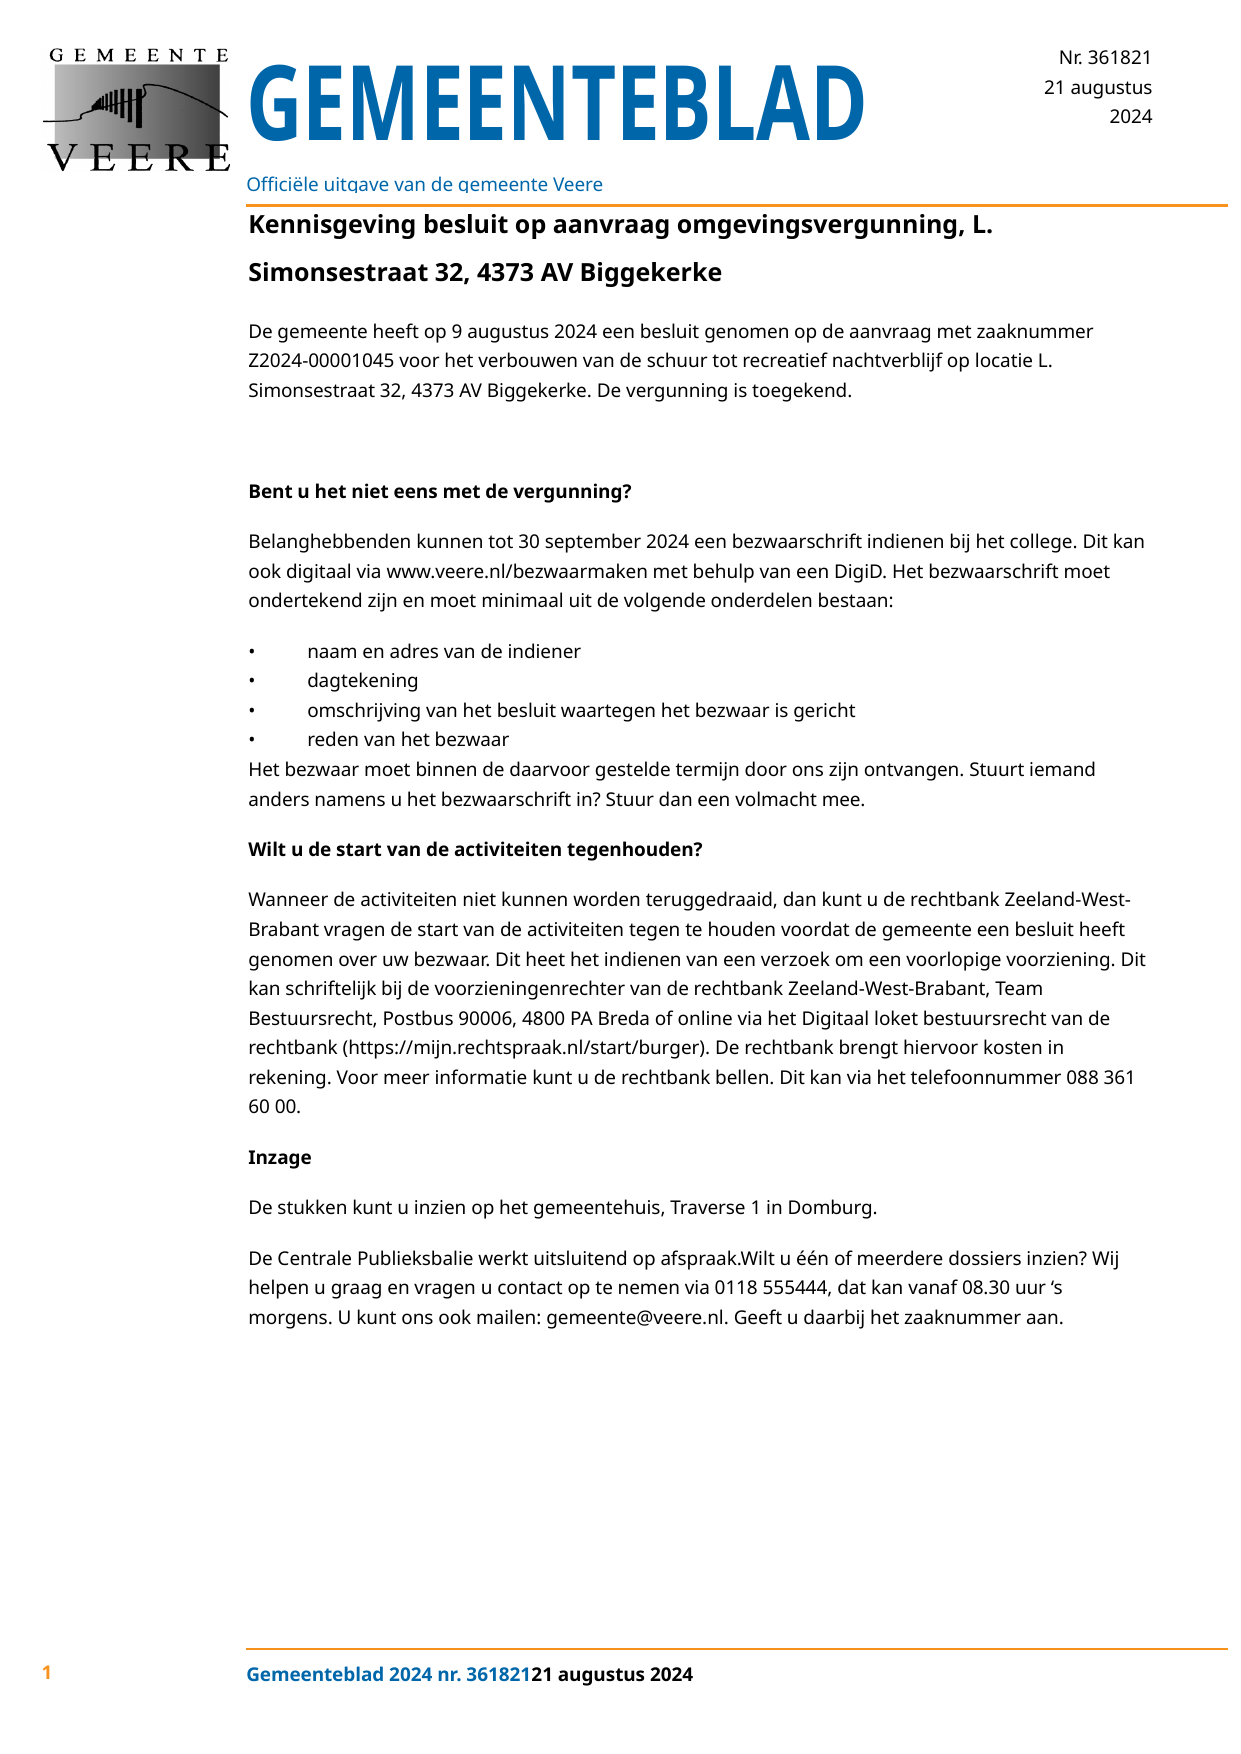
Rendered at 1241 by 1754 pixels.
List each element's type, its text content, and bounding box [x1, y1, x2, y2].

list dagtekening [248, 667, 1152, 693]
text Wanneer de activiteiten niet kunnen worden teruggedraaid, dan kunt u de rechtbank Zeeland-West-Brabant vragen de start van de activiteiten tegen te houden voordat de gemeente een besluit heeft genomen over uw bezwaar. Dit heet het indienen van een verzoek om een voorlopige voorziening. Dit kan schriftelijk bij de voorzieningenrechter van de rechtbank Zeeland-West-Brabant, Team Bestuursrecht, Postbus 90006, 4800 PA Breda of online via het Digitaal loket bestuursrecht van de rechtbank (https://mijn.rechtspraak.nl/start/burger). De rechtbank brengt hiervoor kosten in rekening. Voor meer informatie kunt u de rechtbank bellen. Dit kan via het telefoonnummer 088 361 60 00. [248, 887, 1152, 1119]
text Bent u het niet eens met de vergunning? [248, 478, 1152, 504]
list naam en adres van de indiener [248, 638, 1152, 664]
text De Centrale Publieksbalie werkt uitsluitend op afspraak.Wilt u één of meerdere dossiers inzien? Wij helpen u graag en vragen u contact op te nemen via 0118 555444, dat kan vanaf 08.30 uur ‘s morgens. U kunt ons ook mailen: gemeente@veere.nl. Geeft u daarbij het zaaknummer aan. [248, 1245, 1152, 1330]
text Kennisgeving besluit op aanvraag omgevingsvergunning, L. Simonsestraat 32, 4373 AV Biggekerke [248, 207, 1152, 288]
text Het bezwaar moet binnen de daarvoor gestelde termijn door ons zijn ontvangen. Stuurt iemand anders namens u het bezwaarschrift in? Stuur dan een volmacht mee. [248, 756, 1152, 812]
text Inzage [248, 1144, 1152, 1170]
picture [41, 47, 231, 172]
text De gemeente heeft op 9 augustus 2024 een besluit genomen op de aanvraag met zaaknummer Z2024-00001045 voor het verbouwen van de schuur tot recreatief nachtverblijf op locatie L. Simonsestraat 32, 4373 AV Biggekerke. De vergunning is toegekend. [248, 318, 1152, 403]
list reden van het bezwaar [248, 727, 1152, 752]
text Wilt u de start van de activiteiten tegenhouden? [248, 836, 1152, 862]
text Belanghebbenden kunnen tot 30 september 2024 een bezwaarschrift indienen bij het college. Dit kan ook digitaal via www.veere.nl/bezwaarmaken met behulp van een DigiD. Het bezwaarschrift moet ondertekend zijn en moet minimaal uit de volgende onderdelen bestaan: [248, 528, 1152, 613]
list omschrijving van het besluit waartegen het bezwaar is gericht [248, 697, 1152, 723]
text De stukken kunt u inzien op het gemeentehuis, Traverse 1 in Domburg. [248, 1194, 1152, 1220]
